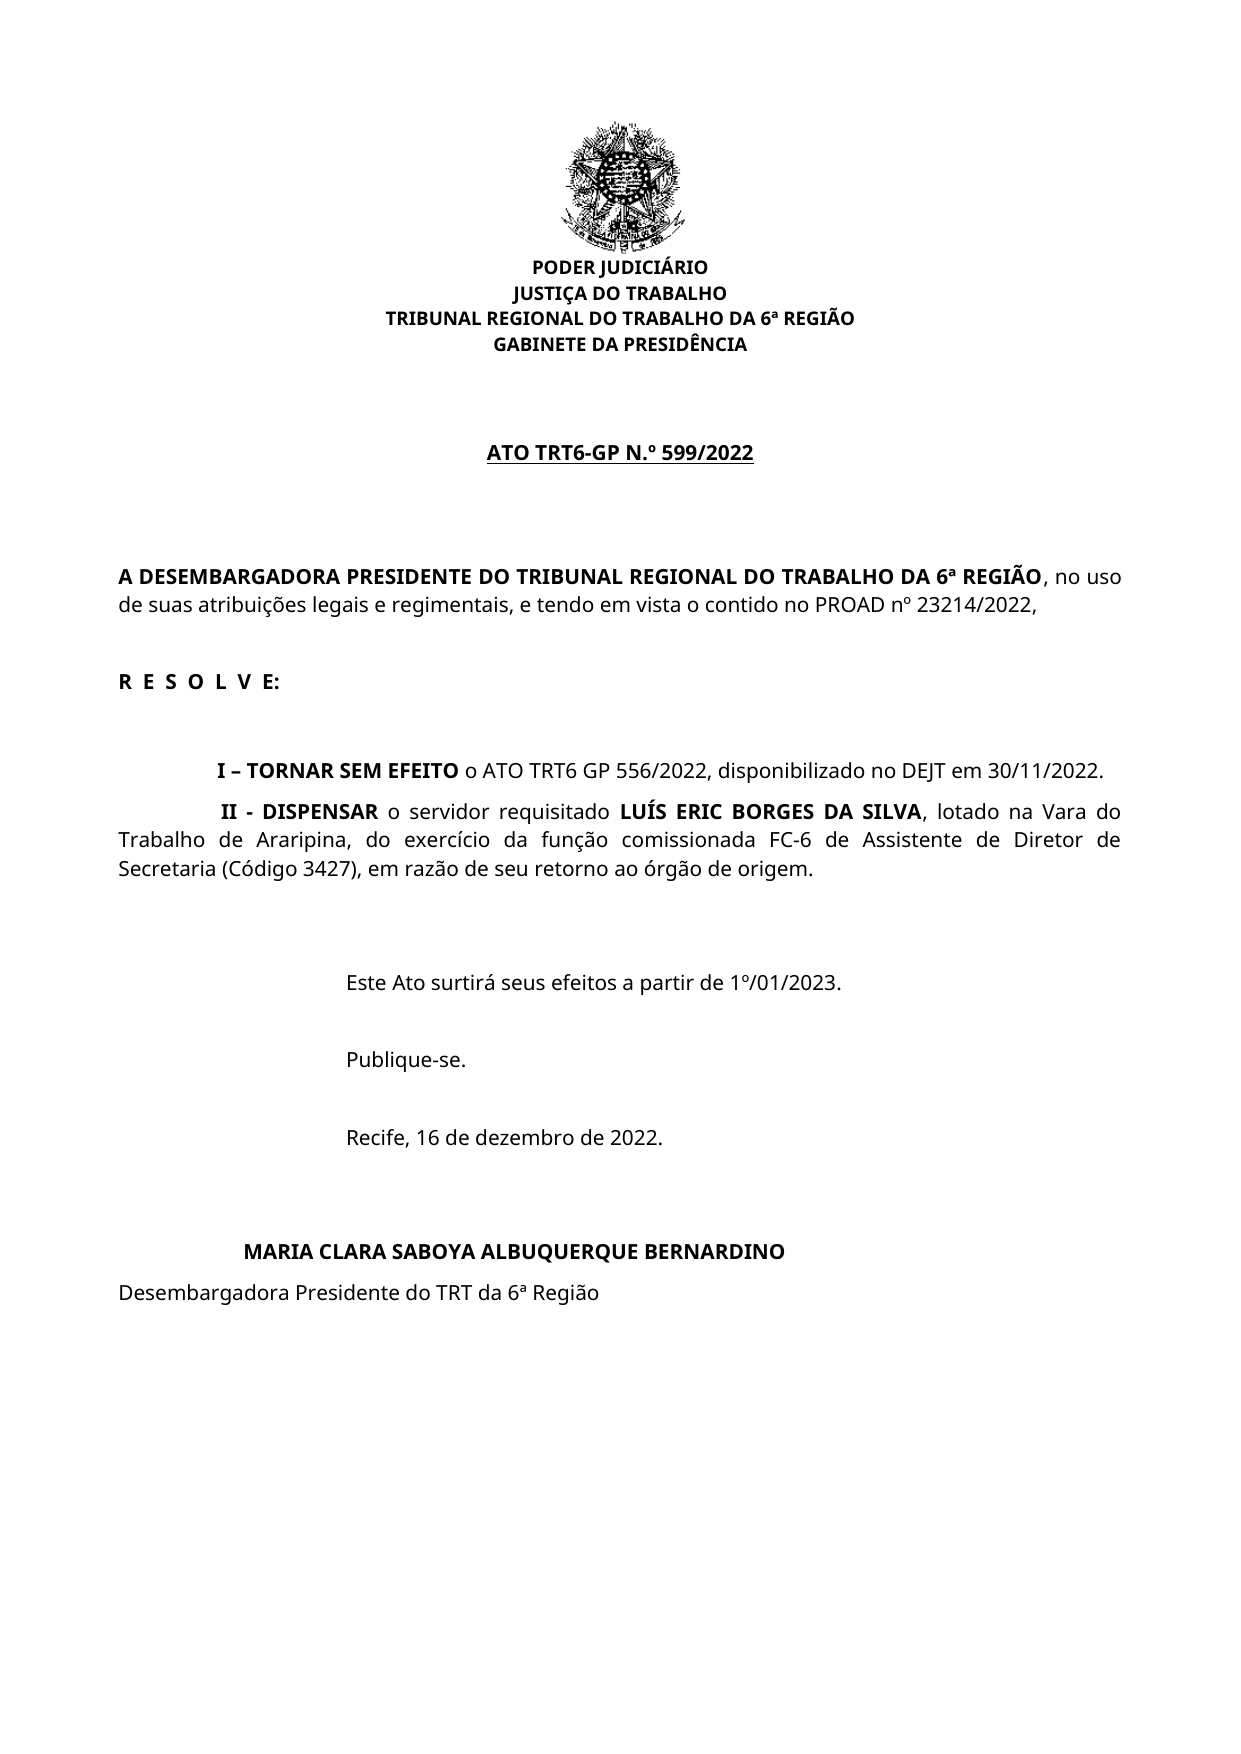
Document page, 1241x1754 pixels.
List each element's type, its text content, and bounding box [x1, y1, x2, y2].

text I – TORNAR SEM EFEITO o ATO TRT6 GP 556/2022, disponibilizado no DEJT em 30/11/2022. [118, 756, 1122, 784]
text PODER JUDICIÁRIO [118, 254, 1122, 280]
text Este Ato surtirá seus efeitos a partir de 1º/01/2023. [118, 968, 1122, 996]
text II - DISPENSAR o servidor requisitado LUÍS ERIC BORGES DA SILVA, lotado na Vara do Trabalho de Araripina, do exercício da função comissionada FC-6 de Assistente de Diretor de Secretaria (Código 3427), em razão de seu retorno ao órgão de origem. [118, 797, 1122, 882]
text Desembargadora Presidente do TRT da 6ª Região [118, 1278, 1122, 1306]
text TRIBUNAL REGIONAL DO TRABALHO DA 6ª REGIÃO [118, 306, 1122, 331]
text Recife, 16 de dezembro de 2022. [118, 1123, 1122, 1151]
text R E S O L V E: [118, 667, 1122, 695]
picture [558, 118, 688, 255]
text Publique-se. [118, 1045, 1122, 1074]
text ATO TRT6-GP N.º 599/2022 [118, 438, 1122, 467]
text MARIA CLARA SABOYA ALBUQUERQUE BERNARDINO [118, 1237, 1122, 1265]
text GABINETE DA PRESIDÊNCIA [118, 331, 1122, 357]
subtitle JUSTIÇA DO TRABALHO [118, 280, 1122, 306]
text A DESEMBARGADORA PRESIDENTE DO TRIBUNAL REGIONAL DO TRABALHO DA 6ª REGIÃO, no uso de suas atribuições legais e regimentais, e tendo em vista o contido no PROAD nº 23214/2022, [118, 562, 1122, 619]
